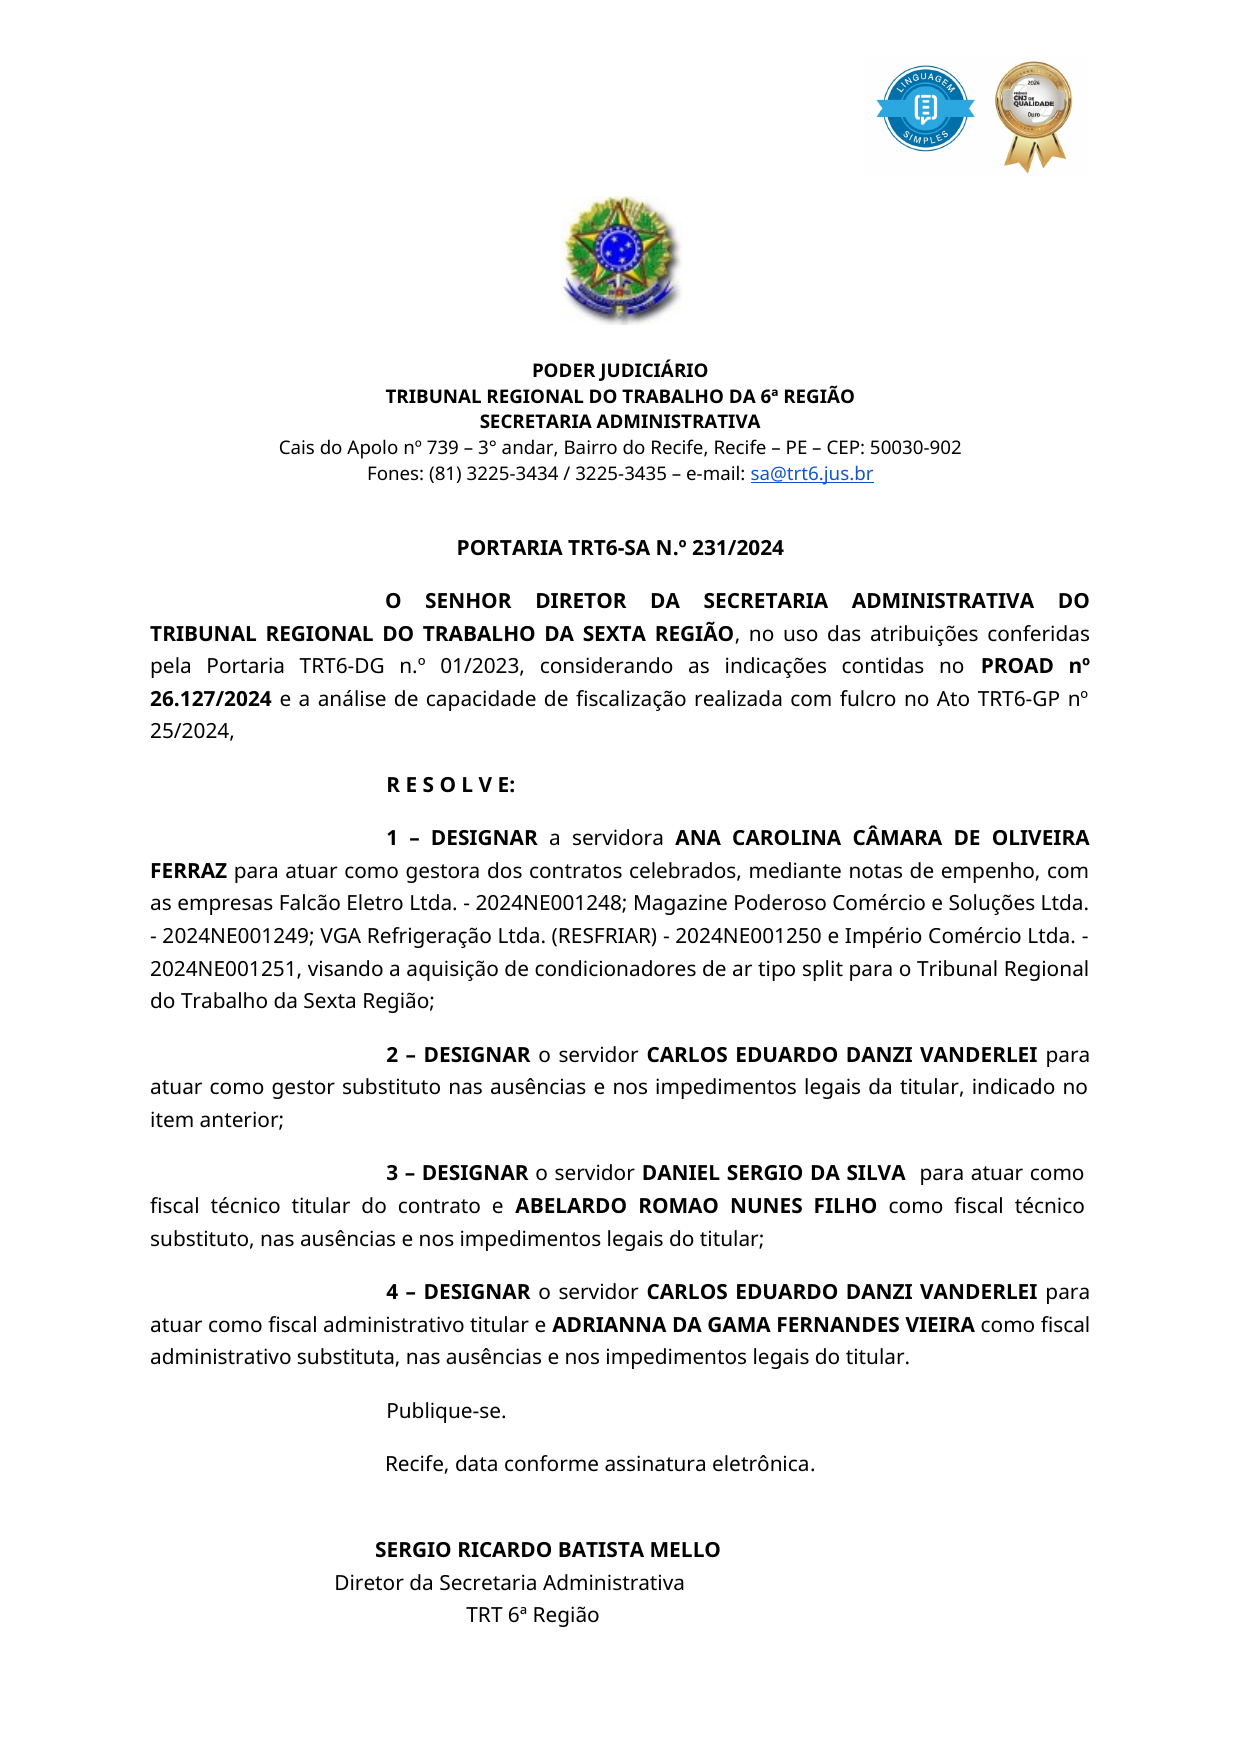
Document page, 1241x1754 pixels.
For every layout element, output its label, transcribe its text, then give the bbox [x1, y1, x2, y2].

picture [560, 196, 683, 325]
text 2 – DESIGNAR o servidor CARLOS EDUARDO DANZI VANDERLEI para atuar como gestor substituto nas ausências e nos impedimentos legais da titular, indicado no item anterior; [150, 1040, 1090, 1133]
picture [864, 52, 1091, 178]
text TRT 6ª Região [450, 1600, 1090, 1629]
text 4 – DESIGNAR o servidor CARLOS EDUARDO DANZI VANDERLEI para atuar como fiscal administrativo titular e ADRIANNA DA GAMA FERNANDES VIEIRA como fiscal administrativo substituta, nas ausências e nos impedimentos legais do titular. [150, 1277, 1090, 1371]
text R E S O L V E: [386, 770, 1090, 798]
text Publique-se. [150, 1396, 1090, 1424]
text O SENHOR DIRETOR DA SECRETARIA ADMINISTRATIVA DO TRIBUNAL REGIONAL DO TRABALHO DA SEXTA REGIÃO, no uso das atribuições conferidas pela Portaria TRT6-DG n.º 01/2023, considerando as indicações contidas no PROAD nº 26.127/2024 e a análise de capacidade de fiscalização realizada com fulcro no Ato TRT6-GP nº 25/2024, [150, 586, 1090, 745]
text Diretor da Secretaria Administrativa [150, 1568, 1090, 1596]
text Recife, data conforme assinatura eletrônica. [150, 1449, 1090, 1478]
text 1 – DESIGNAR a servidora ANA CAROLINA CÂMARA DE OLIVEIRA FERRAZ para atuar como gestora dos contratos celebrados, mediante notas de empenho, com as empresas Falcão Eletro Ltda. - 2024NE001248; Magazine Poderoso Comércio e Soluções Ltda. - 2024NE001249; VGA Refrigeração Ltda. (RESFRIAR) - 2024NE001250 e Império Comércio Ltda. - 2024NE001251, visando a aquisição de condicionadores de ar tipo split para o Tribunal Regional do Trabalho da Sexta Região; [150, 823, 1090, 1015]
text PORTARIA TRT6-SA N.º 231/2024 [150, 533, 1090, 561]
text 3 – DESIGNAR o servidor DANIEL SERGIO DA SILVA para atuar como fiscal técnico titular do contrato e ABELARDO ROMAO NUNES FILHO como fiscal técnico substituto, nas ausências e nos impedimentos legais do titular; [150, 1158, 1085, 1252]
text SERGIO RICARDO BATISTA MELLO [150, 1535, 1090, 1564]
